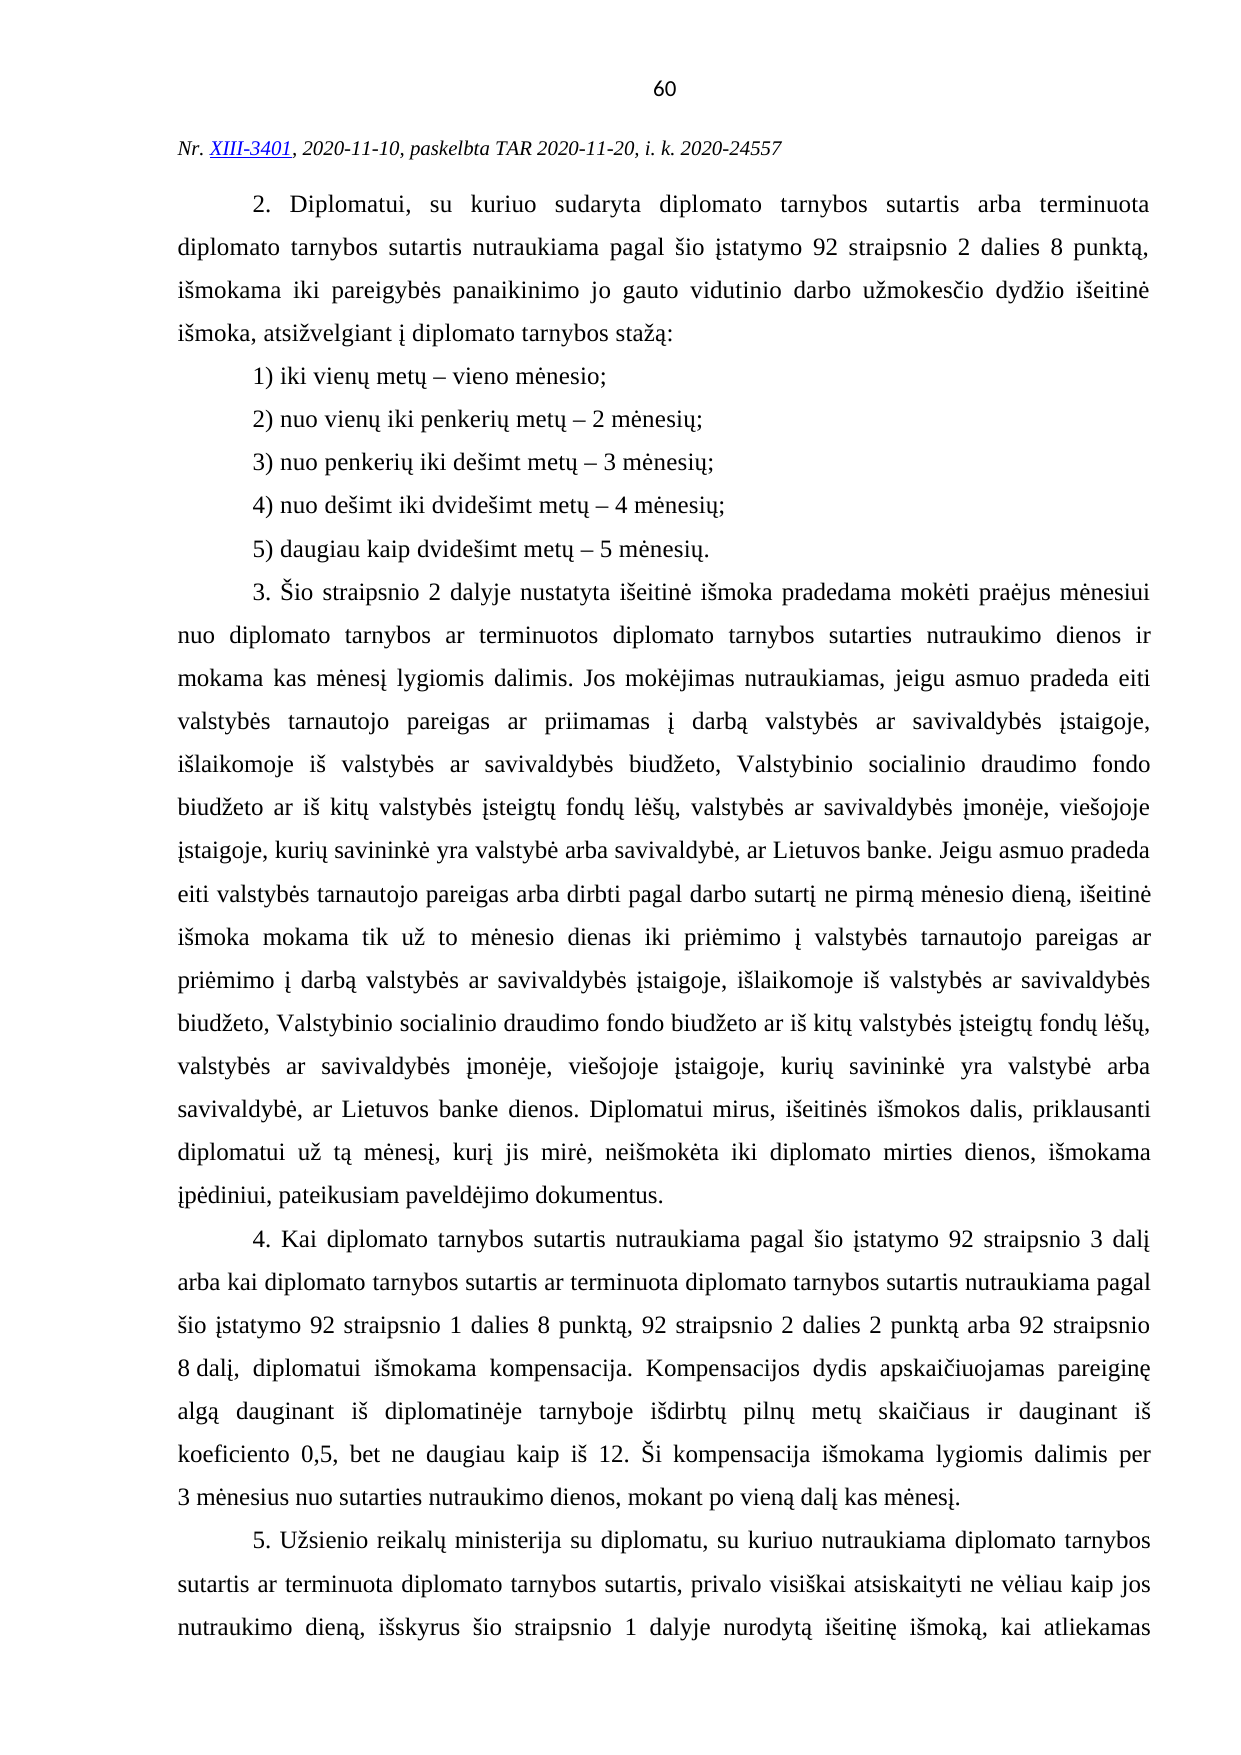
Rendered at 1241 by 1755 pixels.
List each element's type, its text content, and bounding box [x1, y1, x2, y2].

text 5) daugiau kaip dvidešimt metų – 5 mėnesių. [177, 534, 1152, 562]
text 2) nuo vienų iki penkerių metų – 2 mėnesių; [177, 404, 1152, 433]
text 4) nuo dešimt iki dvidešimt metų – 4 mėnesių; [177, 491, 1152, 519]
text 5. Užsienio reikalų ministerija su diplomatu, su kuriuo nutraukiama diplomato tarnybos sutartis ar terminuota diplomato tarnybos sutartis, privalo visiškai atsiskaityti ne vėliau kaip jos nutraukimo dieną, išskyrus šio straipsnio 1 dalyje nurodytą išeitinę išmoką, kai atliekamas [177, 1526, 1152, 1641]
text 2. Diplomatui, su kuriuo sudaryta diplomato tarnybos sutartis arba terminuota diplomato tarnybos sutartis nutraukiama pagal šio įstatymo 92 straipsnio 2 dalies 8 punktą, išmokama iki pareigybės panaikinimo jo gauto vidutinio darbo užmokesčio dydžio išeitinė išmoka, atsižvelgiant į diplomato tarnybos stažą: [177, 189, 1152, 347]
text 4. Kai diplomato tarnybos sutartis nutraukiama pagal šio įstatymo 92 straipsnio 3 dalį arba kai diplomato tarnybos sutartis ar terminuota diplomato tarnybos sutartis nutraukiama pagal šio įstatymo 92 straipsnio 1 dalies 8 punktą, 92 straipsnio 2 dalies 2 punktą arba 92 straipsnio 8 dalį, diplomatui išmokama kompensacija. Kompensacijos dydis apskaičiuojamas pareiginę algą dauginant iš diplomatinėje tarnyboje išdirbtų pilnų metų skaičiaus ir dauginant iš koeficiento 0,5, bet ne daugiau kaip iš 12. Ši kompensacija išmokama lygiomis dalimis per 3 mėnesius nuo sutarties nutraukimo dienos, mokant po vieną dalį kas mėnesį. [177, 1224, 1152, 1511]
text 1) iki vienų metų – vieno mėnesio; [177, 361, 1152, 390]
text Nr. XIII-3401, 2020-11-10, paskelbta TAR 2020-11-20, i. k. 2020-24557 [177, 136, 1152, 160]
text 3) nuo penkerių iki dešimt metų – 3 mėnesių; [177, 447, 1152, 476]
text 3. Šio straipsnio 2 dalyje nustatyta išeitinė išmoka pradedama mokėti praėjus mėnesiui nuo diplomato tarnybos ar terminuotos diplomato tarnybos sutarties nutraukimo dienos ir mokama kas mėnesį lygiomis dalimis. Jos mokėjimas nutraukiamas, jeigu asmuo pradeda eiti valstybės tarnautojo pareigas ar priimamas į darbą valstybės ar savivaldybės įstaigoje, išlaikomoje iš valstybės ar savivaldybės biudžeto, Valstybinio socialinio draudimo fondo biudžeto ar iš kitų valstybės įsteigtų fondų lėšų, valstybės ar savivaldybės įmonėje, viešojoje įstaigoje, kurių savininkė yra valstybė arba savivaldybė, ar Lietuvos banke. Jeigu asmuo pradeda eiti valstybės tarnautojo pareigas arba dirbti pagal darbo sutartį ne pirmą mėnesio dieną, išeitinė išmoka mokama tik už to mėnesio dienas iki priėmimo į valstybės tarnautojo pareigas ar priėmimo į darbą valstybės ar savivaldybės įstaigoje, išlaikomoje iš valstybės ar savivaldybės biudžeto, Valstybinio socialinio draudimo fondo biudžeto ar iš kitų valstybės įsteigtų fondų lėšų, valstybės ar savivaldybės įmonėje, viešojoje įstaigoje, kurių savininkė yra valstybė arba savivaldybė, ar Lietuvos banke dienos. Diplomatui mirus, išeitinės išmokos dalis, priklausanti diplomatui už tą mėnesį, kurį jis mirė, neišmokėta iki diplomato mirties dienos, išmokama įpėdiniui, pateikusiam paveldėjimo dokumentus. [177, 577, 1152, 1209]
